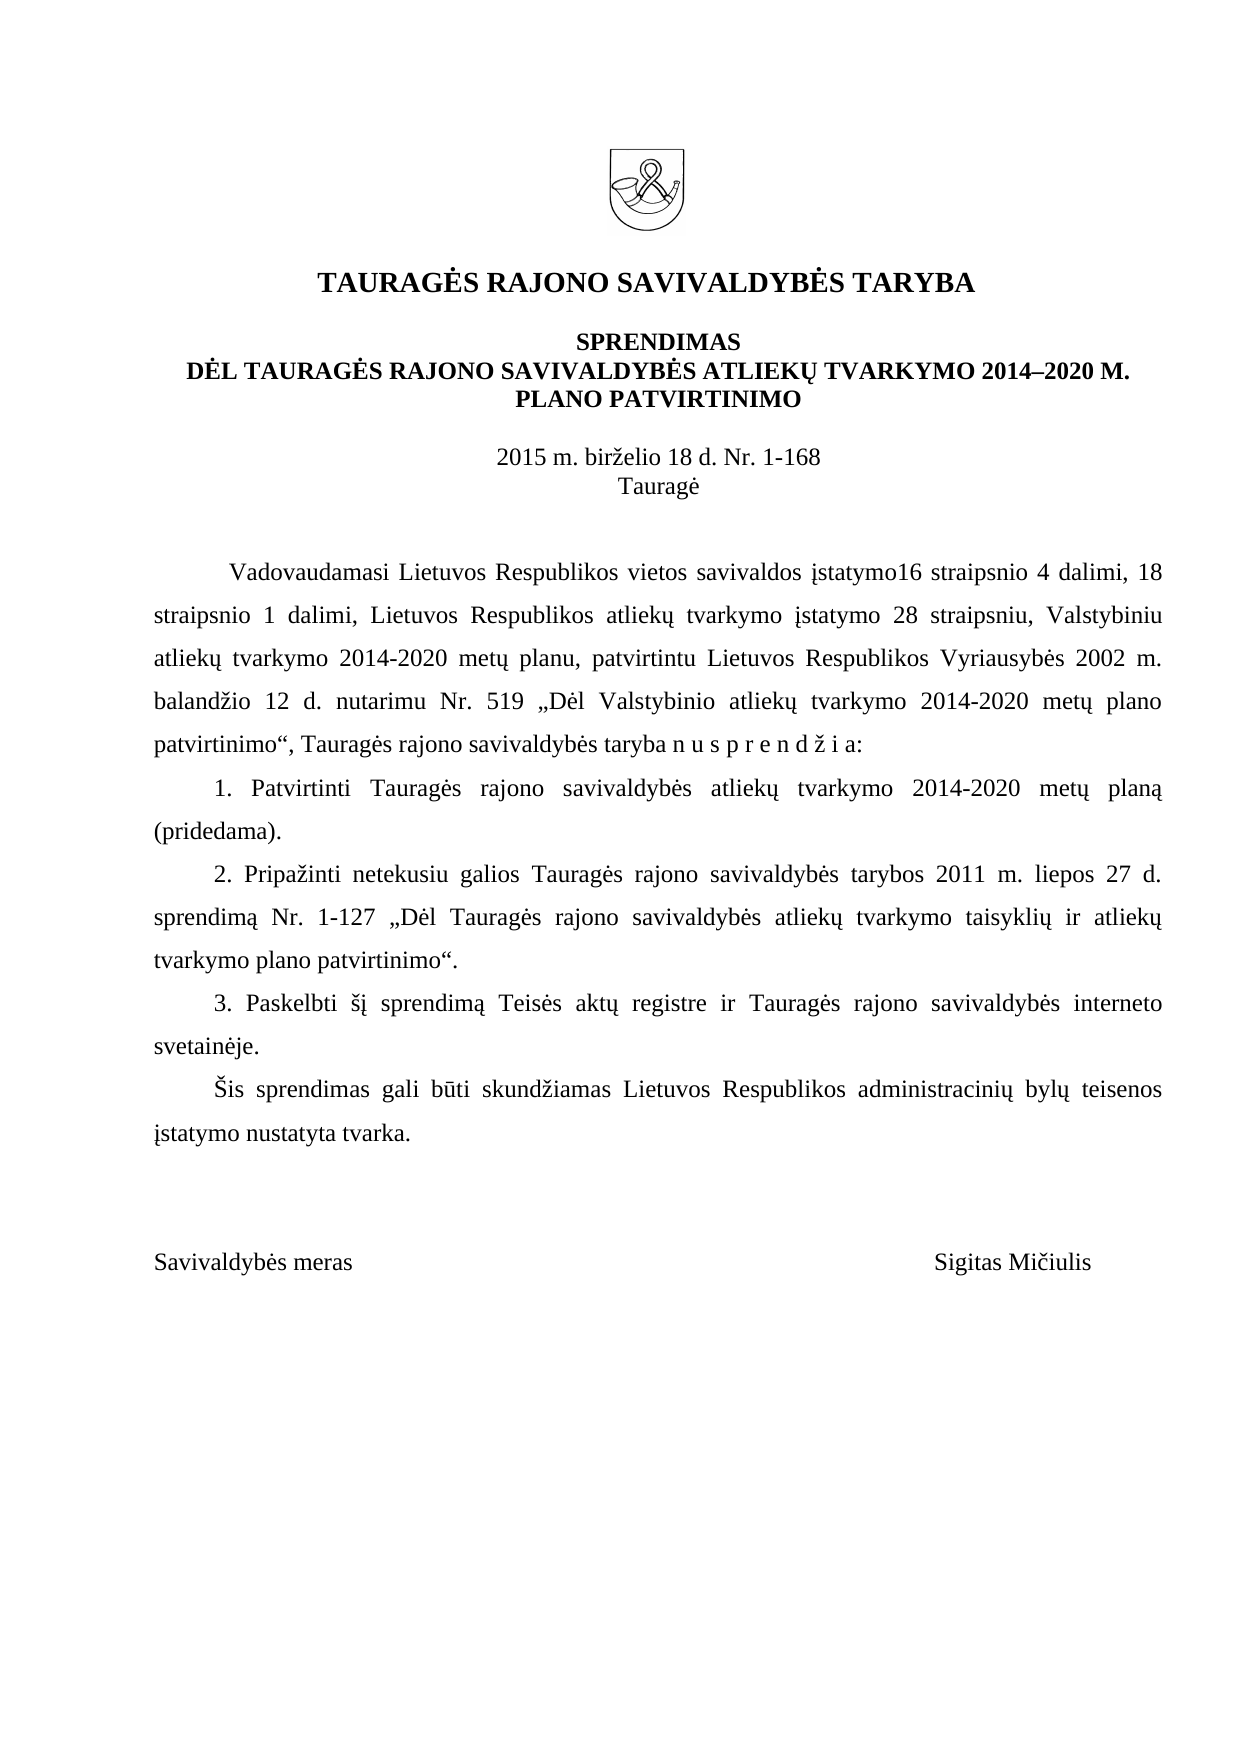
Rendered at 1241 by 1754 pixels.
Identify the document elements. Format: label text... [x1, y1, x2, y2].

text Šis sprendimas gali būti skundžiamas Lietuvos Respublikos administracinių bylų teisenos įstatymo nustatyta tvarka. [153, 1074, 1163, 1146]
text 2015 m. birželio 18 d. Nr. 1-168 [153, 442, 1163, 471]
text Savivaldybės meras Sigitas Mičiulis [124, 1247, 1139, 1276]
text Tauragė [153, 471, 1163, 499]
text SPRENDIMAS [153, 327, 1163, 356]
text 2. Pripažinti netekusiu galios Tauragės rajono savivaldybės tarybos 2011 m. liepos 27 d. sprendimą Nr. 1-127 „Dėl Tauragės rajono savivaldybės atliekų tvarkymo taisyklių ir atliekų tvarkymo plano patvirtinimo“. [153, 859, 1163, 974]
text 3. Paskelbti šį sprendimą Teisės aktų registre ir Tauragės rajono savivaldybės interneto svetainėje. [153, 988, 1163, 1060]
text DĖL TAURAGĖS RAJONO SAVIVALDYBĖS ATLIEKŲ TVARKYMO 2014–2020 M. PLANO PATVIRTINIMO [153, 356, 1163, 413]
text 1. Patvirtinti Tauragės rajono savivaldybės atliekų tvarkymo 2014-2020 metų planą (pridedama). [153, 773, 1163, 844]
text Vadovaudamasi Lietuvos Respublikos vietos savivaldos įstatymo16 straipsnio 4 dalimi, 18 straipsnio 1 dalimi, Lietuvos Respublikos atliekų tvarkymo įstatymo 28 straipsniu, Valstybiniu atliekų tvarkymo 2014-2020 metų planu, patvirtintu Lietuvos Respublikos Vyriausybės 2002 m. balandžio 12 d. nutarimu Nr. 519 „Dėl Valstybinio atliekų tvarkymo 2014-2020 metų plano patvirtinimo“, Tauragės rajono savivaldybės taryba n u s p r e n d ž i a: [153, 557, 1163, 758]
text TAURAGĖS RAJONO SAVIVALDYBĖS TARYBA [124, 265, 1139, 298]
